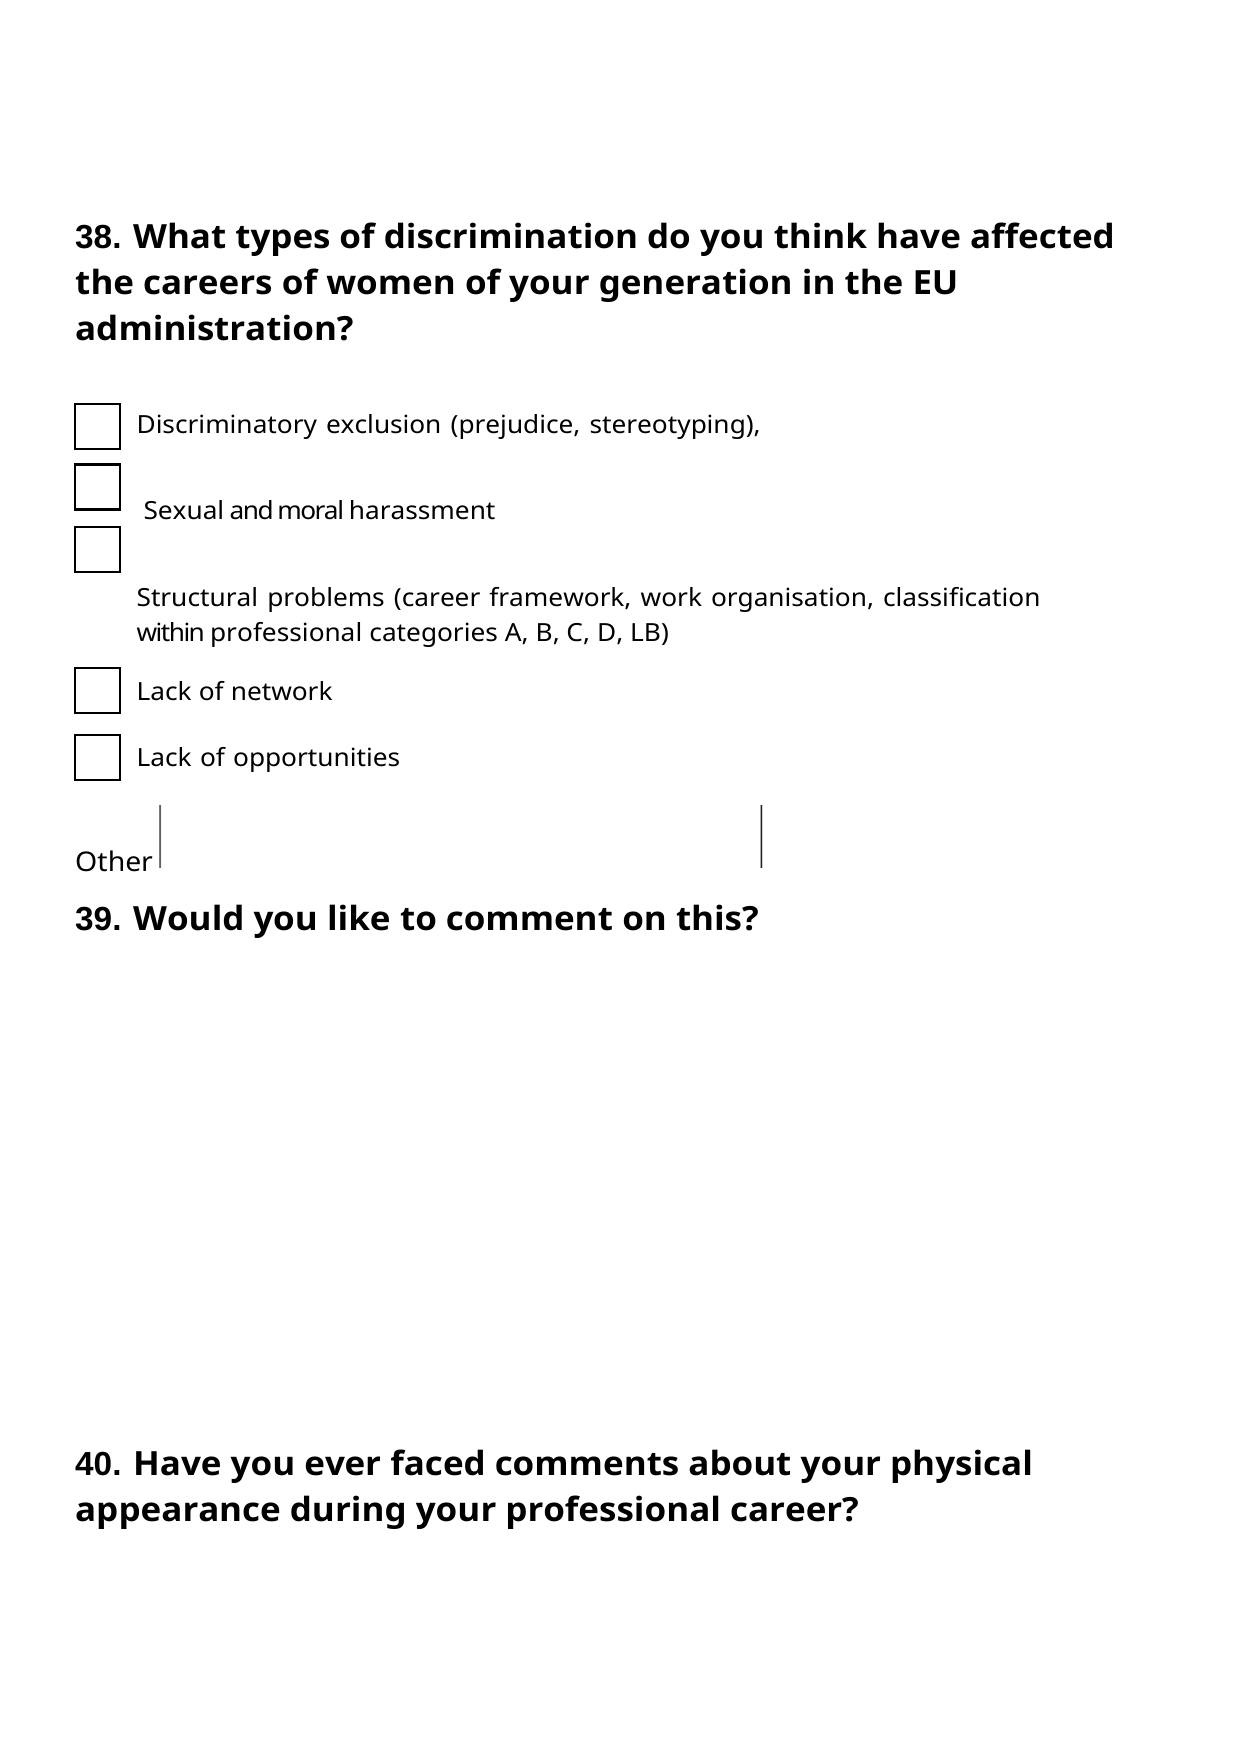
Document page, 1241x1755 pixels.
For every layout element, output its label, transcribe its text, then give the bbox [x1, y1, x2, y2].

list Have you ever faced comments about your physical appearance during your professional career? [75, 1440, 1129, 1531]
list What types of discrimination do you think have affected the careers of women of your generation in the EU administration? [75, 213, 1130, 350]
text Structural problems (career framework, work organisation, classification within professional categories A, B, C, D, LB) [136, 580, 1120, 648]
list Would you like to comment on this? [75, 894, 1129, 940]
text Lack of opportunities [136, 740, 1141, 774]
text Other [75, 842, 1141, 879]
text Lack of network [136, 673, 1141, 707]
text Discriminatory exclusion (prejudice, stereotyping), [136, 407, 847, 441]
text Sexual and moral harassment [136, 493, 847, 527]
